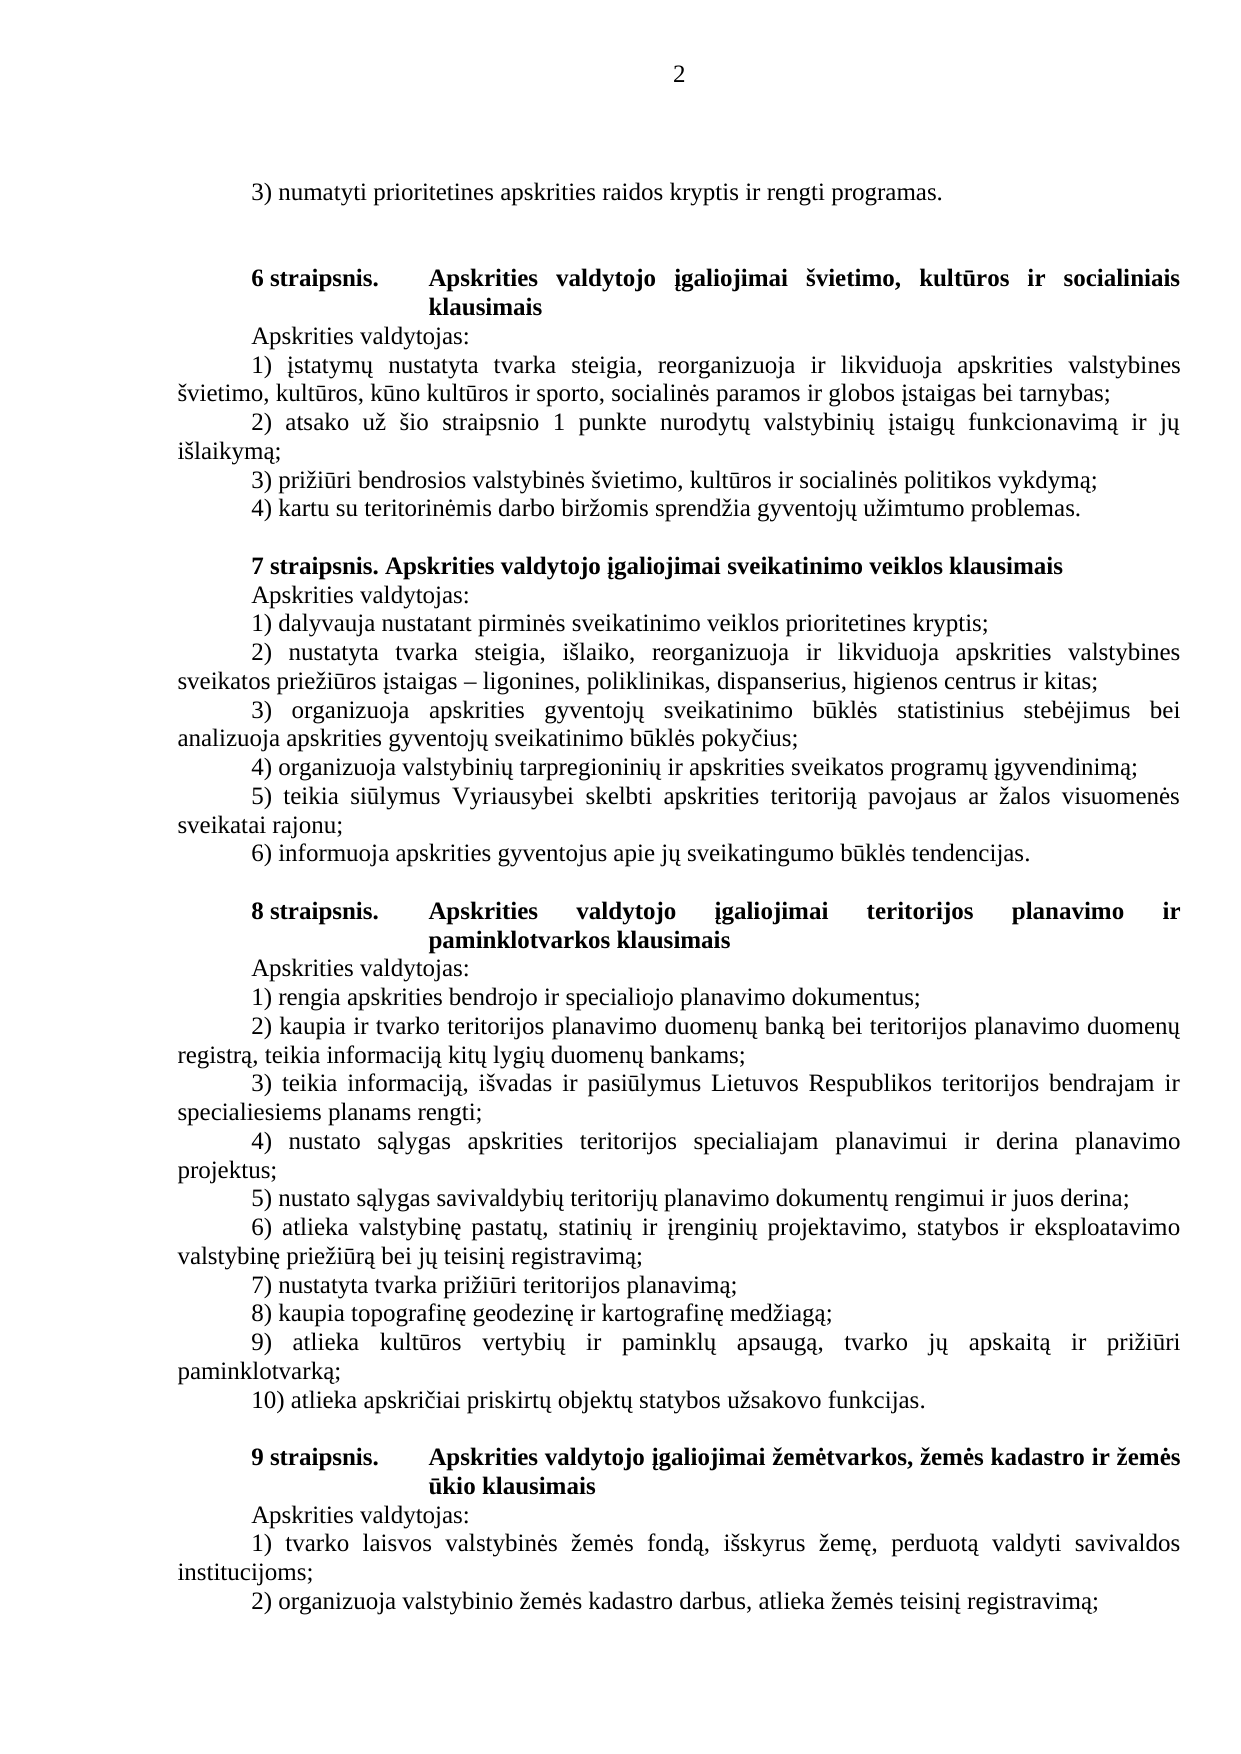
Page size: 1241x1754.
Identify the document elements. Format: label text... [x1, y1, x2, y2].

text 2) nustatyta tvarka steigia, išlaiko, reorganizuoja ir likviduoja apskrities valstybines sveikatos priežiūros įstaigas – ligonines, poliklinikas, dispanserius, higienos centrus ir kitas; [177, 637, 1181, 695]
text 9 straipsnis. Apskrities valdytojo įgaliojimai žemėtvarkos, žemės kadastro ir žemės ūkio klausimais [251, 1442, 1181, 1500]
text Apskrities valdytojas: [177, 1500, 1181, 1528]
text 6) atlieka valstybinę pastatų, statinių ir įrenginių projektavimo, statybos ir eksploatavimo valstybinę priežiūrą bei jų teisinį registravimą; [177, 1212, 1181, 1270]
text 5) teikia siūlymus Vyriausybei skelbti apskrities teritoriją pavojaus ar žalos visuomenės sveikatai rajonu; [177, 781, 1181, 838]
text 3) organizuoja apskrities gyventojų sveikatinimo būklės statistinius stebėjimus bei analizuoja apskrities gyventojų sveikatinimo būklės pokyčius; [177, 695, 1181, 752]
text 9) atlieka kultūros vertybių ir paminklų apsaugą, tvarko jų apskaitą ir prižiūri paminklotvarką; [177, 1327, 1181, 1385]
text 2) organizuoja valstybinio žemės kadastro darbus, atlieka žemės teisinį registravimą; [177, 1586, 1181, 1615]
text Apskrities valdytojas: [177, 953, 1181, 982]
text 2) atsako už šio straipsnio 1 punkte nurodytų valstybinių įstaigų funkcionavimą ir jų išlaikymą; [177, 407, 1181, 465]
text 8) kaupia topografinę geodezinę ir kartografinę medžiagą; [177, 1298, 1181, 1327]
text 4) organizuoja valstybinių tarpregioninių ir apskrities sveikatos programų įgyvendinimą; [177, 752, 1181, 781]
text Apskrities valdytojas: [177, 321, 1181, 350]
text Apskrities valdytojas: [177, 580, 1181, 608]
text 4) nustato sąlygas apskrities teritorijos specialiajam planavimui ir derina planavimo projektus; [177, 1126, 1181, 1183]
text 2) kaupia ir tvarko teritorijos planavimo duomenų banką bei teritorijos planavimo duomenų registrą, teikia informaciją kitų lygių duomenų bankams; [177, 1011, 1181, 1068]
text 4) kartu su teritorinėmis darbo biržomis sprendžia gyventojų užimtumo problemas. [177, 493, 1181, 522]
text 1) įstatymų nustatyta tvarka steigia, reorganizuoja ir likviduoja apskrities valstybines švietimo, kultūros, kūno kultūros ir sporto, socialinės paramos ir globos įstaigas bei tarnybas; [177, 350, 1181, 407]
text 7) nustatyta tvarka prižiūri teritorijos planavimą; [177, 1270, 1181, 1298]
text 8 straipsnis. Apskrities valdytojo įgaliojimai teritorijos planavimo ir paminklotvarkos klausimais [251, 896, 1181, 953]
text 6) informuoja apskrities gyventojus apie jų sveikatingumo būklės tendencijas. [177, 838, 1181, 867]
text 1) rengia apskrities bendrojo ir specialiojo planavimo dokumentus; [177, 982, 1181, 1011]
text 1) tvarko laisvos valstybinės žemės fondą, išskyrus žemę, perduotą valdyti savivaldos institucijoms; [177, 1528, 1181, 1586]
text 3) prižiūri bendrosios valstybinės švietimo, kultūros ir socialinės politikos vykdymą; [177, 465, 1181, 493]
text 3) teikia informaciją, išvadas ir pasiūlymus Lietuvos Respublikos teritorijos bendrajam ir specialiesiems planams rengti; [177, 1068, 1181, 1126]
text 5) nustato sąlygas savivaldybių teritorijų planavimo dokumentų rengimui ir juos derina; [177, 1183, 1181, 1212]
text 7 straipsnis. Apskrities valdytojo įgaliojimai sveikatinimo veiklos klausimais [177, 551, 1181, 580]
text 10) atlieka apskričiai priskirtų objektų statybos užsakovo funkcijas. [177, 1385, 1181, 1413]
text 6 straipsnis. Apskrities valdytojo įgaliojimai švietimo, kultūros ir socialiniais klausimais [251, 263, 1181, 321]
text 1) dalyvauja nustatant pirminės sveikatinimo veiklos prioritetines kryptis; [177, 608, 1181, 637]
text 3) numatyti prioritetines apskrities raidos kryptis ir rengti programas. [177, 177, 1181, 206]
